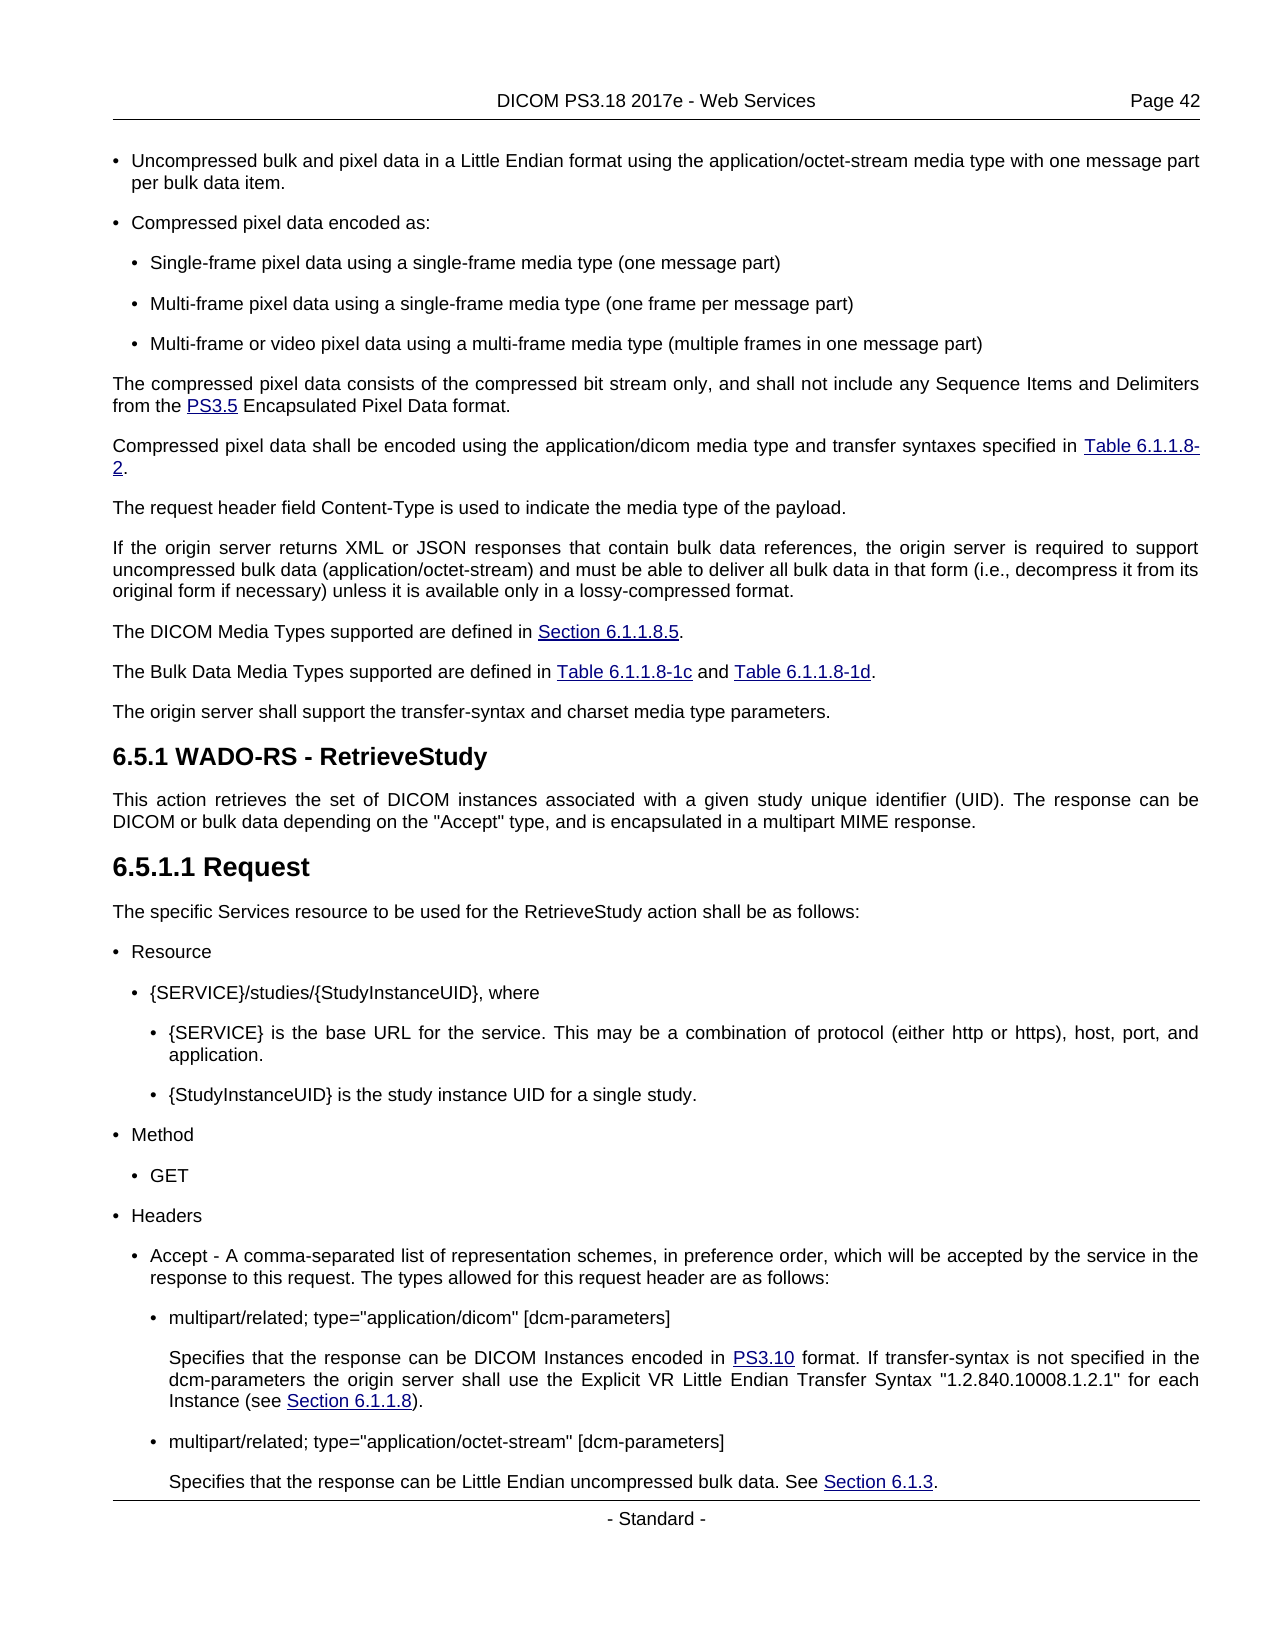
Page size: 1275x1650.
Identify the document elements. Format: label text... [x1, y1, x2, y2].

list multipart/related; type="application/dicom" [dcm-parameters] [150, 1307, 1200, 1328]
list {SERVICE} is the base URL for the service. This may be a combination of protocol (either http or https), host, port, and application. [150, 1022, 1200, 1065]
text The request header field Content-Type is used to indicate the media type of the payload. [112, 497, 1200, 518]
text The origin server shall support the transfer-syntax and charset media type parameters. [112, 701, 1200, 723]
text 6.5.1.1 Request [112, 851, 1200, 882]
list Uncompressed bulk and pixel data in a Little Endian format using the application/octet-stream media type with one message part per bulk data item. [112, 150, 1200, 193]
list Single-frame pixel data using a single-frame media type (one message part) [131, 252, 1200, 274]
list Multi-frame or video pixel data using a multi-frame media type (multiple frames in one message part) [131, 333, 1200, 354]
list Specifies that the response can be DICOM Instances encoded in PS3.10 format. If transfer-syntax is not specified in the dcm-parameters the origin server shall use the Explicit VR Little Endian Transfer Syntax "1.2.840.10008.1.2.1" for each Instance (see Section 6.1.1.8). [150, 1347, 1200, 1412]
list Resource [112, 941, 1200, 963]
list Accept - A comma-separated list of representation schemes, in preference order, which will be accepted by the service in the response to this request. The types allowed for this request header are as follows: [131, 1245, 1200, 1288]
text The Bulk Data Media Types supported are defined in Table 6.1.1.8-1c and Table 6.1.1.8-1d. [112, 661, 1200, 682]
text The compressed pixel data consists of the compressed bit stream only, and shall not include any Sequence Items and Delimiters from the PS3.5 Encapsulated Pixel Data format. [112, 373, 1200, 416]
list Multi-frame pixel data using a single-frame media type (one frame per message part) [131, 292, 1200, 314]
list Compressed pixel data encoded as: [112, 212, 1200, 233]
list GET [131, 1164, 1200, 1186]
list multipart/related; type="application/octet-stream" [dcm-parameters] [150, 1431, 1200, 1452]
list {StudyInstanceUID} is the study instance UID for a single study. [150, 1084, 1200, 1105]
list Specifies that the response can be Little Endian uncompressed bulk data. See Section 6.1.3. [150, 1471, 1200, 1492]
list Method [112, 1124, 1200, 1146]
text 6.5.1 WADO-RS - RetrieveStudy [112, 742, 1200, 770]
list Headers [112, 1205, 1200, 1226]
text This action retrieves the set of DICOM instances associated with a given study unique identifier (UID). The response can be DICOM or bulk data depending on the "Accept" type, and is encapsulated in a multipart MIME response. [112, 789, 1200, 832]
text The DICOM Media Types supported are defined in Section 6.1.1.8.5. [112, 621, 1200, 642]
list {SERVICE}/studies/{StudyInstanceUID}, where [131, 982, 1200, 1003]
text If the origin server returns XML or JSON responses that contain bulk data references, the origin server is required to support uncompressed bulk data (application/octet-stream) and must be able to deliver all bulk data in that form (i.e., decompress it from its original form if necessary) unless it is available only in a lossy-compressed format. [112, 537, 1200, 602]
text Compressed pixel data shall be encoded using the application/dicom media type and transfer syntaxes specified in Table 6.1.1.8-2. [112, 435, 1200, 478]
text The specific Services resource to be used for the RetrieveStudy action shall be as follows: [112, 901, 1200, 922]
